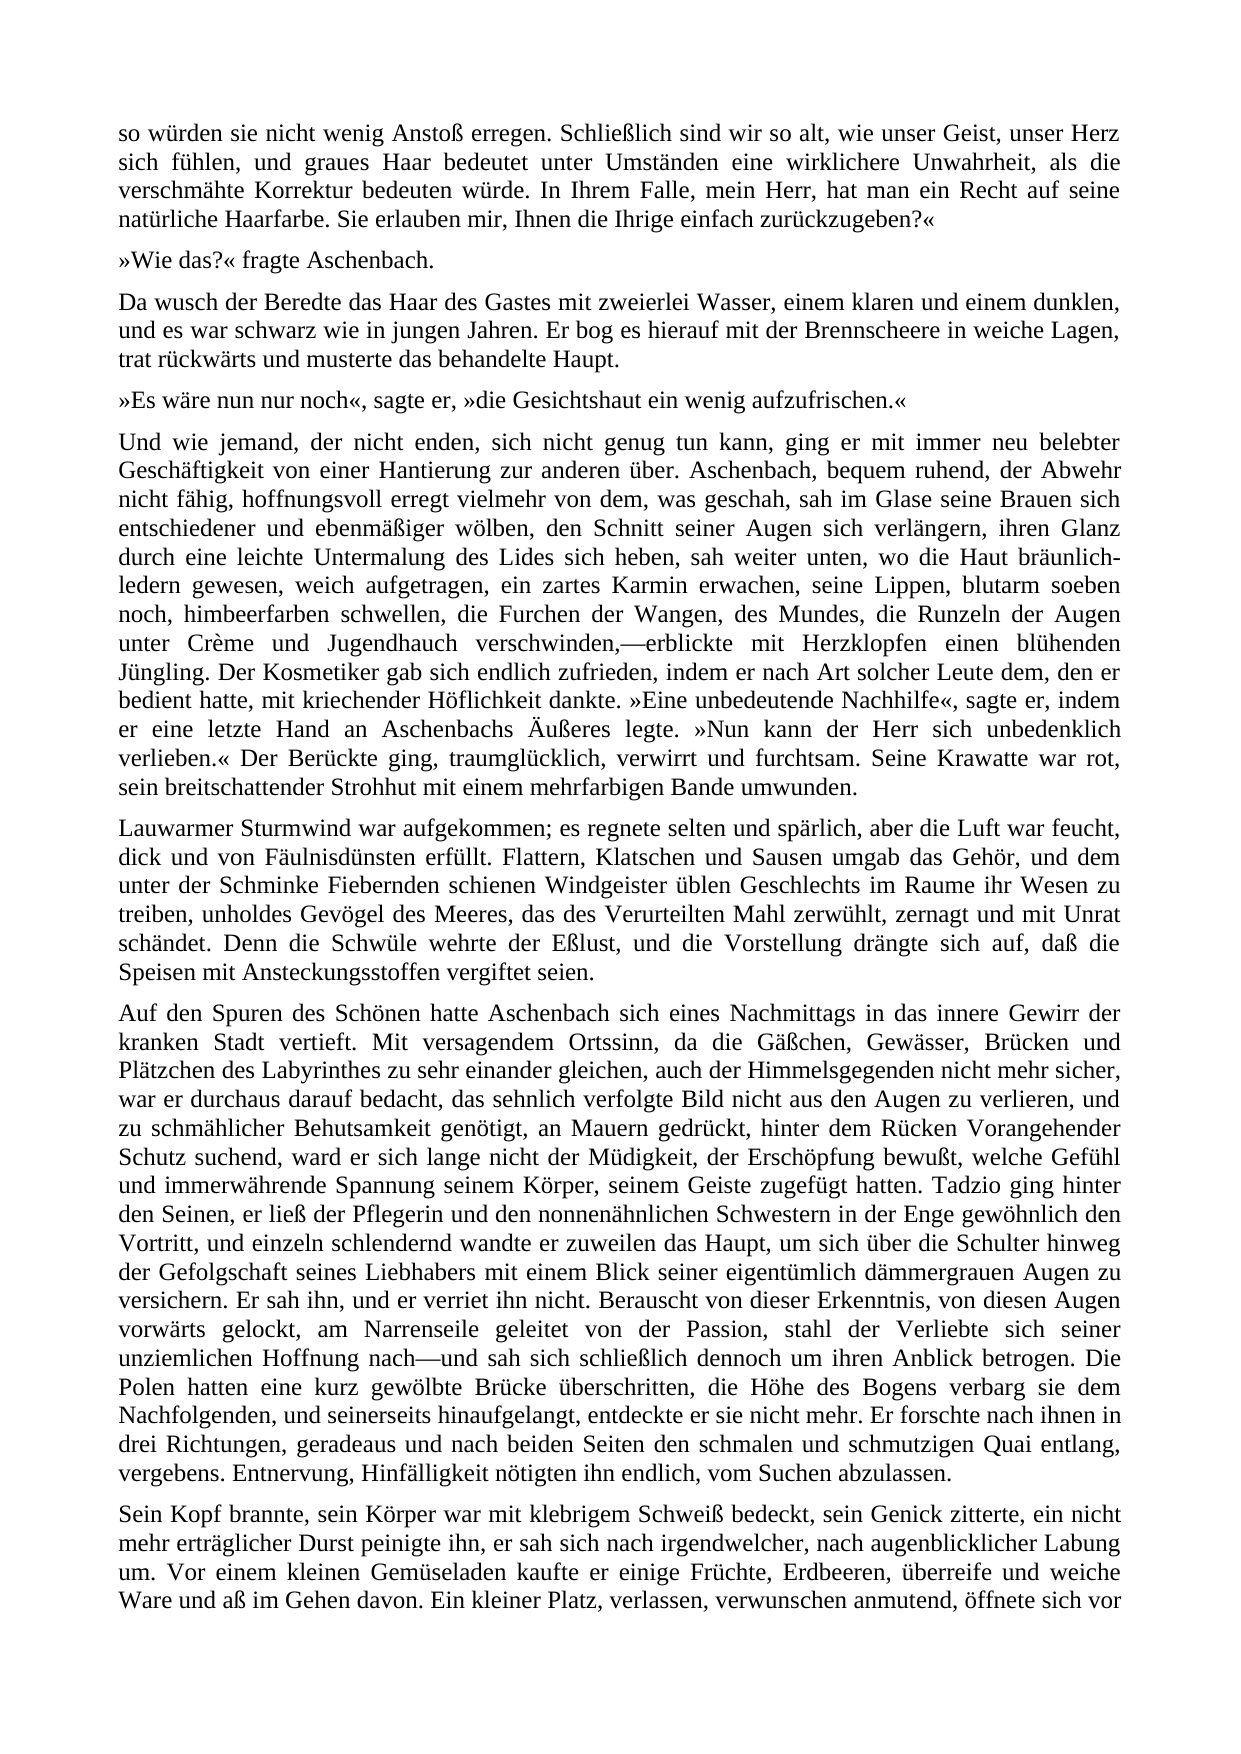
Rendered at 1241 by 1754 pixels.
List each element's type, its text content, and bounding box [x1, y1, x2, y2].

text Da wusch der Beredte das Haar des Gastes mit zweierlei Wasser, einem klaren und einem dunklen, und es war schwarz wie in jungen Jahren. Er bog es hierauf mit der Brennscheere in weiche Lagen, trat rückwärts und musterte das behandelte Haupt. [118, 287, 1122, 373]
text »Wie das?« fragte Aschenbach. [118, 246, 1122, 274]
text Und wie jemand, der nicht enden, sich nicht genug tun kann, ging er mit immer neu belebter Geschäftigkeit von einer Hantierung zur anderen über. Aschenbach, bequem ruhend, der Abwehr nicht fähig, hoffnungsvoll erregt vielmehr von dem, was geschah, sah im Glase seine Brauen sich entschiedener und ebenmäßiger wölben, den Schnitt seiner Augen sich verlängern, ihren Glanz durch eine leichte Untermalung des Lides sich heben, sah weiter unten, wo die Haut bräunlich-ledern gewesen, weich aufgetragen, ein zartes Karmin erwachen, seine Lippen, blutarm soeben noch, himbeerfarben schwellen, die Furchen der Wangen, des Mundes, die Runzeln der Augen unter Crème und Jugendhauch verschwinden,—erblickte mit Herzklopfen einen blühenden Jüngling. Der Kosmetiker gab sich endlich zufrieden, indem er nach Art solcher Leute dem, den er bedient hatte, mit kriechender Höflichkeit dankte. »Eine unbedeutende Nachhilfe«, sagte er, indem er eine letzte Hand an Aschenbachs Äußeres legte. »Nun kann der Herr sich unbedenklich verlieben.« Der Berückte ging, traumglücklich, verwirrt und furchtsam. Seine Krawatte war rot, sein breitschattender Strohhut mit einem mehrfarbigen Bande umwunden. [118, 427, 1122, 801]
text Sein Kopf brannte, sein Körper war mit klebrigem Schweiß bedeckt, sein Genick zitterte, ein nicht mehr erträglicher Durst peinigte ihn, er sah sich nach irgendwelcher, nach augenblicklicher Labung um. Vor einem kleinen Gemüseladen kaufte er einige Früchte, Erdbeeren, überreife und weiche Ware und aß im Gehen davon. Ein kleiner Platz, verlassen, verwunschen anmutend, öffnete sich vor [118, 1499, 1122, 1614]
text Auf den Spuren des Schönen hatte Aschenbach sich eines Nachmittags in das innere Gewirr der kranken Stadt vertieft. Mit versagendem Ortssinn, da die Gäßchen, Gewässer, Brücken und Plätzchen des Labyrinthes zu sehr einander gleichen, auch der Himmelsgegenden nicht mehr sicher, war er durchaus darauf bedacht, das sehnlich verfolgte Bild nicht aus den Augen zu verlieren, und zu schmählicher Behutsamkeit genötigt, an Mauern gedrückt, hinter dem Rücken Vorangehender Schutz suchend, ward er sich lange nicht der Müdigkeit, der Erschöpfung bewußt, welche Gefühl und immerwährende Spannung seinem Körper, seinem Geiste zugefügt hatten. Tadzio ging hinter den Seinen, er ließ der Pflegerin und den nonnenähnlichen Schwestern in der Enge gewöhnlich den Vortritt, und einzeln schlendernd wandte er zuweilen das Haupt, um sich über die Schulter hinweg der Gefolgschaft seines Liebhabers mit einem Blick seiner eigentümlich dämmergrauen Augen zu versichern. Er sah ihn, und er verriet ihn nicht. Berauscht von dieser Erkenntnis, von diesen Augen vorwärts gelockt, am Narrenseile geleitet von der Passion, stahl der Verliebte sich seiner unziemlichen Hoffnung nach—und sah sich schließlich dennoch um ihren Anblick betrogen. Die Polen hatten eine kurz gewölbte Brücke überschritten, die Höhe des Bogens verbarg sie dem Nachfolgenden, und seinerseits hinaufgelangt, entdeckte er sie nicht mehr. Er forschte nach ihnen in drei Richtungen, geradeaus und nach beiden Seiten den schmalen und schmutzigen Quai entlang, vergebens. Entnervung, Hinfälligkeit nötigten ihn endlich, vom Suchen abzulassen. [118, 998, 1122, 1487]
text so würden sie nicht wenig Anstoß erregen. Schließlich sind wir so alt, wie unser Geist, unser Herz sich fühlen, und graues Haar bedeutet unter Umständen eine wirklichere Unwahrheit, als die verschmähte Korrektur bedeuten würde. In Ihrem Falle, mein Herr, hat man ein Recht auf seine natürliche Haarfarbe. Sie erlauben mir, Ihnen die Ihrige einfach zurückzugeben?« [118, 118, 1122, 233]
text Lauwarmer Sturmwind war aufgekommen; es regnete selten und spärlich, aber die Luft war feucht, dick und von Fäulnisdünsten erfüllt. Flattern, Klatschen und Sausen umgab das Gehör, und dem unter der Schminke Fiebernden schienen Windgeister üblen Geschlechts im Raume ihr Wesen zu treiben, unholdes Gevögel des Meeres, das des Verurteilten Mahl zerwühlt, zernagt und mit Unrat schändet. Denn die Schwüle wehrte der Eßlust, und die Vorstellung drängte sich auf, daß die Speisen mit Ansteckungsstoffen vergiftet seien. [118, 813, 1122, 986]
text »Es wäre nun nur noch«, sagte er, »die Gesichtshaut ein wenig aufzufrischen.« [118, 386, 1122, 414]
